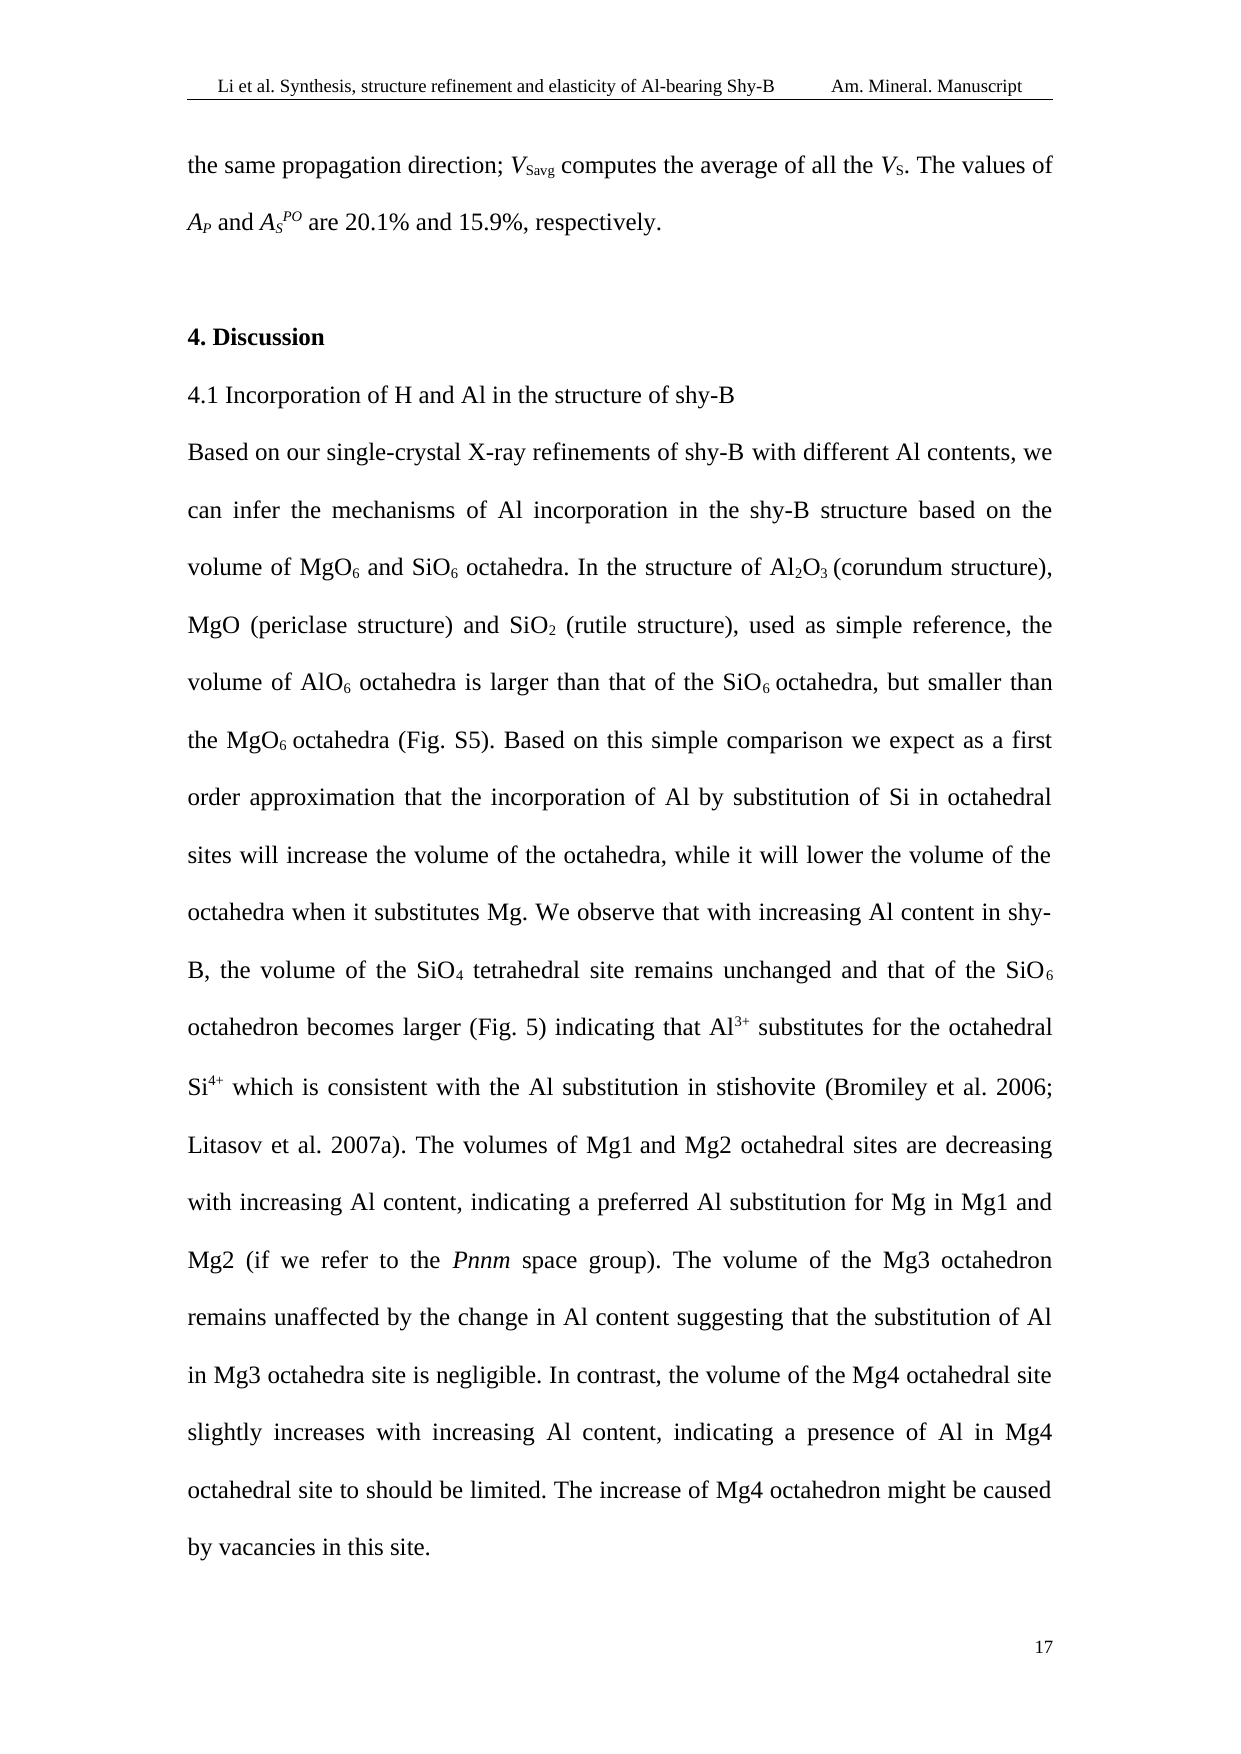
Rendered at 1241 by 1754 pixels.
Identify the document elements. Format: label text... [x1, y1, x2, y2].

text 4. Discussion [187, 322, 1053, 351]
text Based on our single-crystal X-ray refinements of shy-B with different Al contents, we can infer the mechanisms of Al incorporation in the shy-B structure based on the volume of MgO6 and SiO6 octahedra. In the structure of Al2O3 (corundum structure), MgO (periclase structure) and SiO2 (rutile structure), used as simple reference, the volume of AlO6 octahedra is larger than that of the SiO6 octahedra, but smaller than the MgO6 octahedra (Fig. S5). Based on this simple comparison we expect as a first order approximation that the incorporation of Al by substitution of Si in octahedral sites will increase the volume of the octahedra, while it will lower the volume of the octahedra when it substitutes Mg. We observe that with increasing Al content in shy-B, the volume of the SiO4 tetrahedral site remains unchanged and that of the SiO6 octahedron becomes larger (Fig. 5) indicating that Al3+ substitutes for the octahedral Si4+ which is consistent with the Al substitution in stishovite (Bromiley et al. 2006; Litasov et al. 2007a). The volumes of Mg1 and Mg2 octahedral sites are decreasing with increasing Al content, indicating a preferred Al substitution for Mg in Mg1 and Mg2 (if we refer to the Pnnm space group). The volume of the Mg3 octahedron remains unaffected by the change in Al content suggesting that the substitution of Al in Mg3 octahedra site is negligible. In contrast, the volume of the Mg4 octahedral site slightly increases with increasing Al content, indicating a presence of Al in Mg4 octahedral site to should be limited. The increase of Mg4 octahedron might be caused by vacancies in this site. [187, 437, 1053, 1561]
text 4.1 Incorporation of H and Al in the structure of shy-B [187, 380, 1053, 409]
text the same propagation direction; VSavg computes the average of all the VS. The values of AP and ASPO are 20.1% and 15.9%, respectively. [187, 150, 1053, 236]
